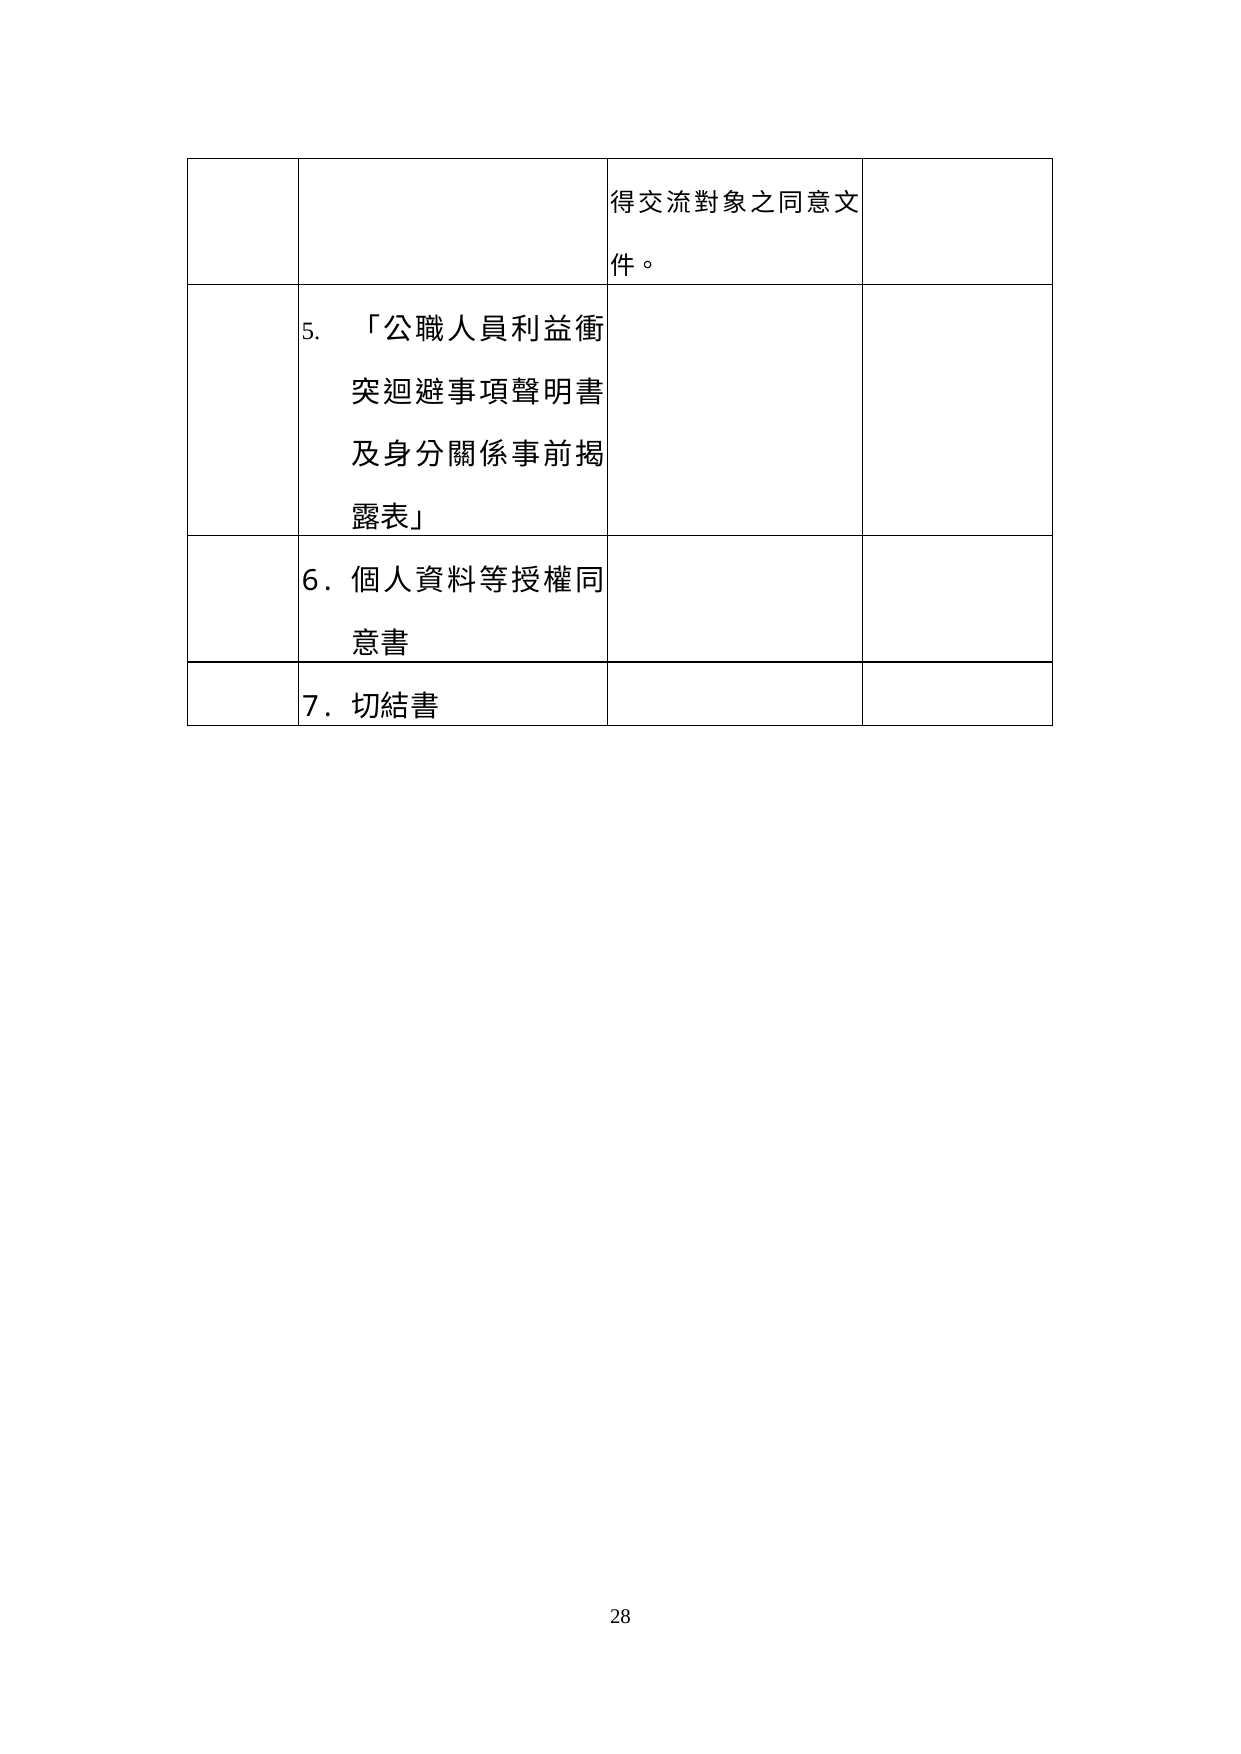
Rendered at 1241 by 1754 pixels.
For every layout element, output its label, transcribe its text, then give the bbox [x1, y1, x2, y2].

table_cell [608, 536, 862, 661]
table_cell [188, 285, 298, 535]
table_cell [299, 159, 607, 284]
table_cell [188, 663, 298, 725]
table_cell [863, 285, 1052, 535]
table_cell [188, 159, 298, 284]
table_cell 得交流對象之同意文件。 [608, 159, 862, 284]
table_cell 切結書 [299, 663, 607, 725]
table_cell [863, 159, 1052, 284]
table_cell [863, 663, 1052, 725]
table_cell [863, 536, 1052, 661]
table_cell 個人資料等授權同意書 [299, 536, 607, 661]
table_cell [608, 285, 862, 535]
table_cell [608, 663, 862, 725]
table_cell 「公職人員利益衝突迴避事項聲明書及身分關係事前揭露表」 [299, 285, 607, 535]
table_cell [188, 536, 298, 661]
